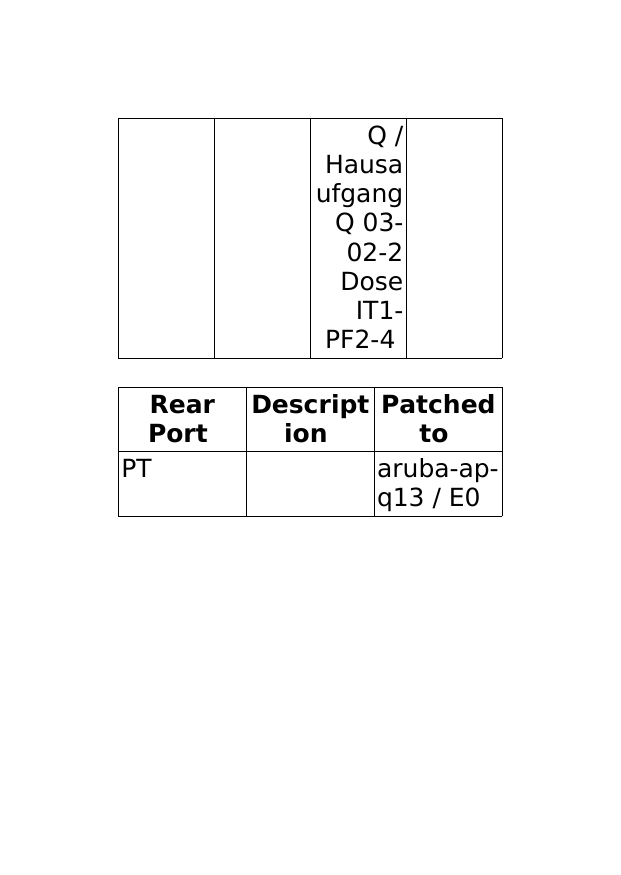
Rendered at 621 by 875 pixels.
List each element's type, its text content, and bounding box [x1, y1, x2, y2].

table_header Rear Port [119, 388, 246, 451]
table_cell [215, 119, 310, 357]
table_cell [119, 119, 214, 357]
table_cell Q / Hausaufgang Q 03-02-2 Dose IT1-PF2-4 [311, 119, 406, 357]
table_header Description [247, 388, 374, 451]
table_cell aruba-ap-q13 / E0 [375, 452, 502, 516]
table_cell [407, 119, 502, 357]
table_header Patched to [375, 388, 502, 451]
table_cell [247, 452, 374, 516]
table_cell PT [119, 452, 246, 516]
